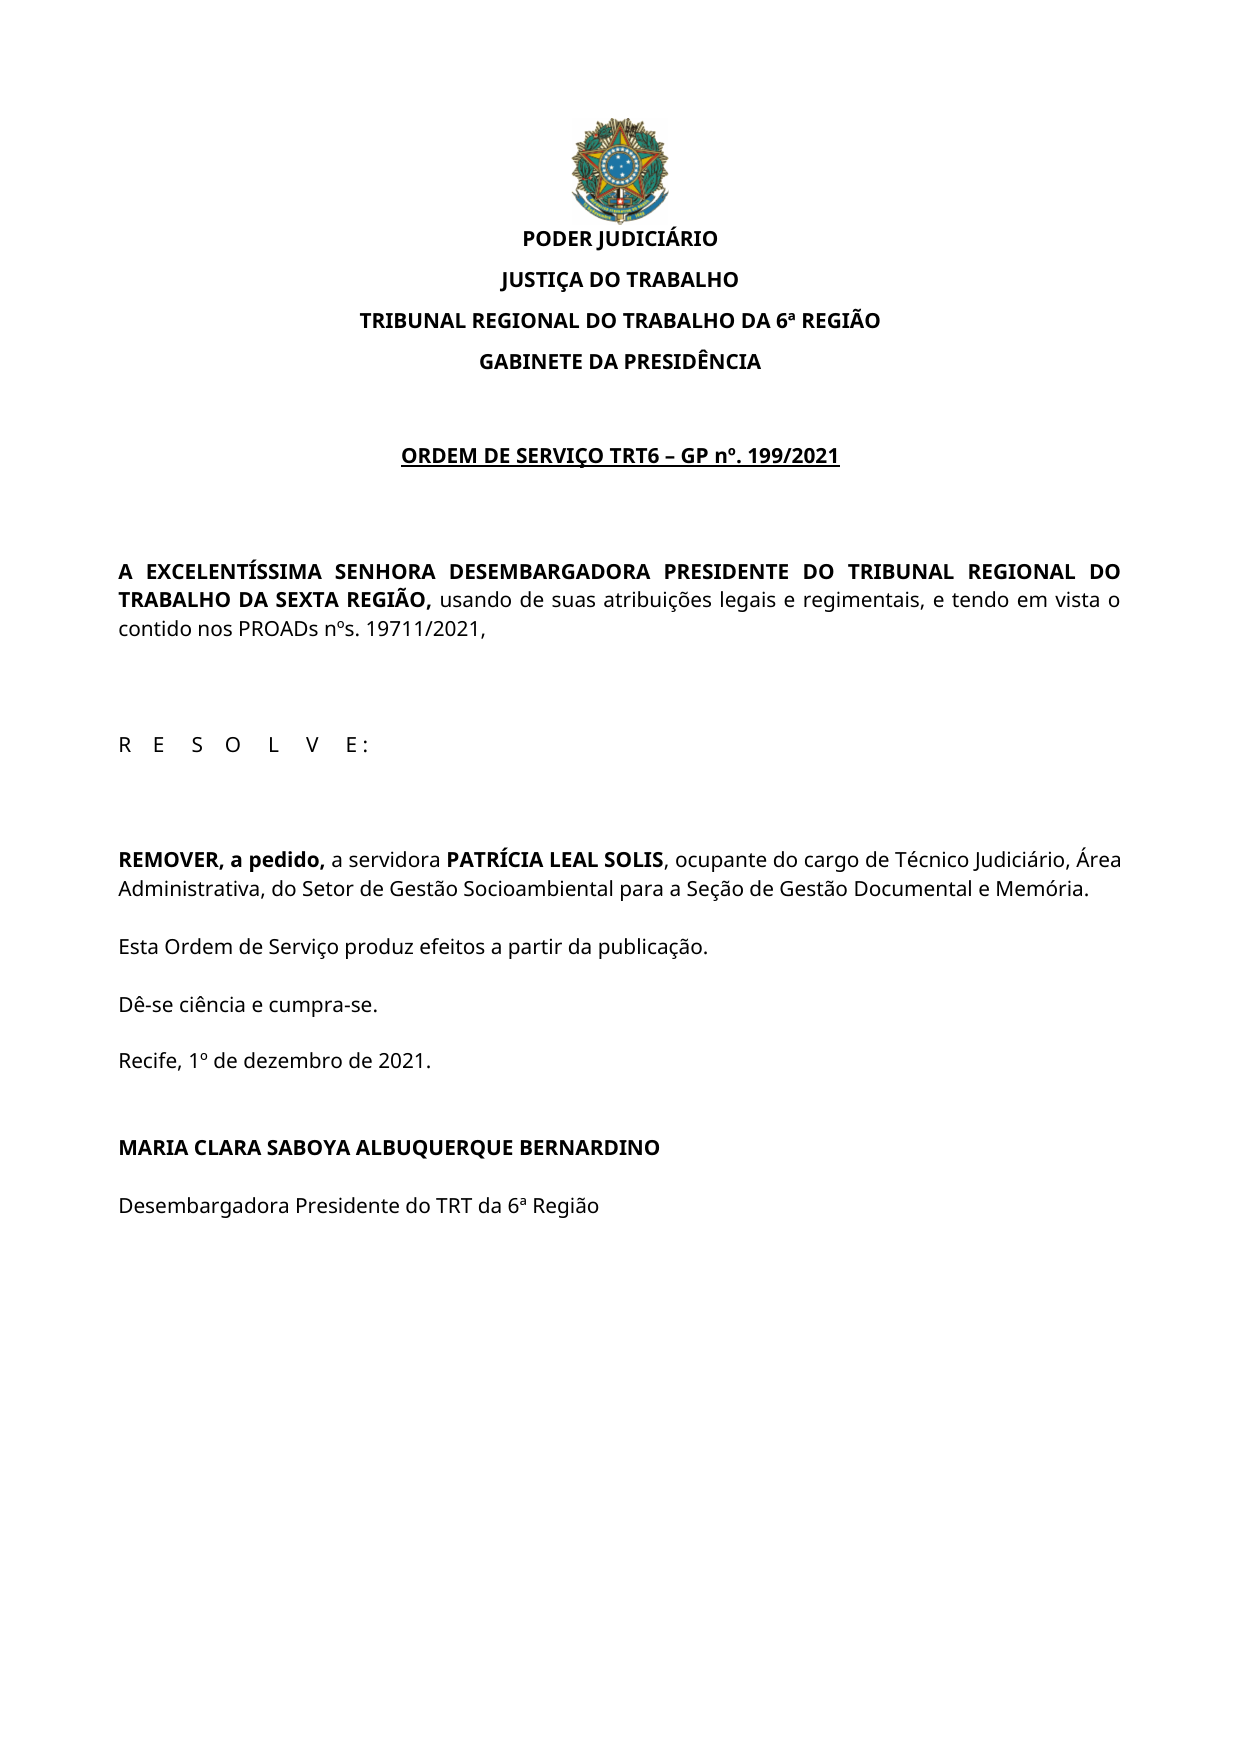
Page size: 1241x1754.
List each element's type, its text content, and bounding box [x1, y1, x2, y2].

text MARIA CLARA SABOYA ALBUQUERQUE BERNARDINO [118, 1133, 1120, 1161]
text Dê-se ciência e cumpra-se. [118, 990, 1120, 1018]
text TRIBUNAL REGIONAL DO TRABALHO DA 6ª REGIÃO [118, 306, 1122, 335]
text REMOVER, a pedido, a servidora PATRÍCIA LEAL SOLIS, ocupante do cargo de Técnico Judiciário, Área Administrativa, do Setor de Gestão Socioambiental para a Seção de Gestão Documental e Memória. [118, 846, 1122, 902]
text R E S O L V E : [118, 730, 1122, 758]
text Recife, 1º de dezembro de 2021. [118, 1047, 1120, 1075]
text JUSTIÇA DO TRABALHO [118, 265, 1122, 294]
subtitle ORDEM DE SERVIÇO TRT6 – GP nº. 199/2021 [118, 441, 1122, 469]
text Desembargadora Presidente do TRT da 6ª Região [118, 1191, 1120, 1219]
text PODER JUDICIÁRIO [118, 224, 1122, 253]
text GABINETE DA PRESIDÊNCIA [118, 347, 1122, 376]
text A EXCELENTÍSSIMA SENHORA DESEMBARGADORA PRESIDENTE DO TRIBUNAL REGIONAL DO TRABALHO DA SEXTA REGIÃO, usando de suas atribuições legais e regimentais, e tendo em vista o contido nos PROADs nºs. 19711/2021, [118, 557, 1122, 642]
text Esta Ordem de Serviço produz efeitos a partir da publicação. [118, 932, 1122, 960]
